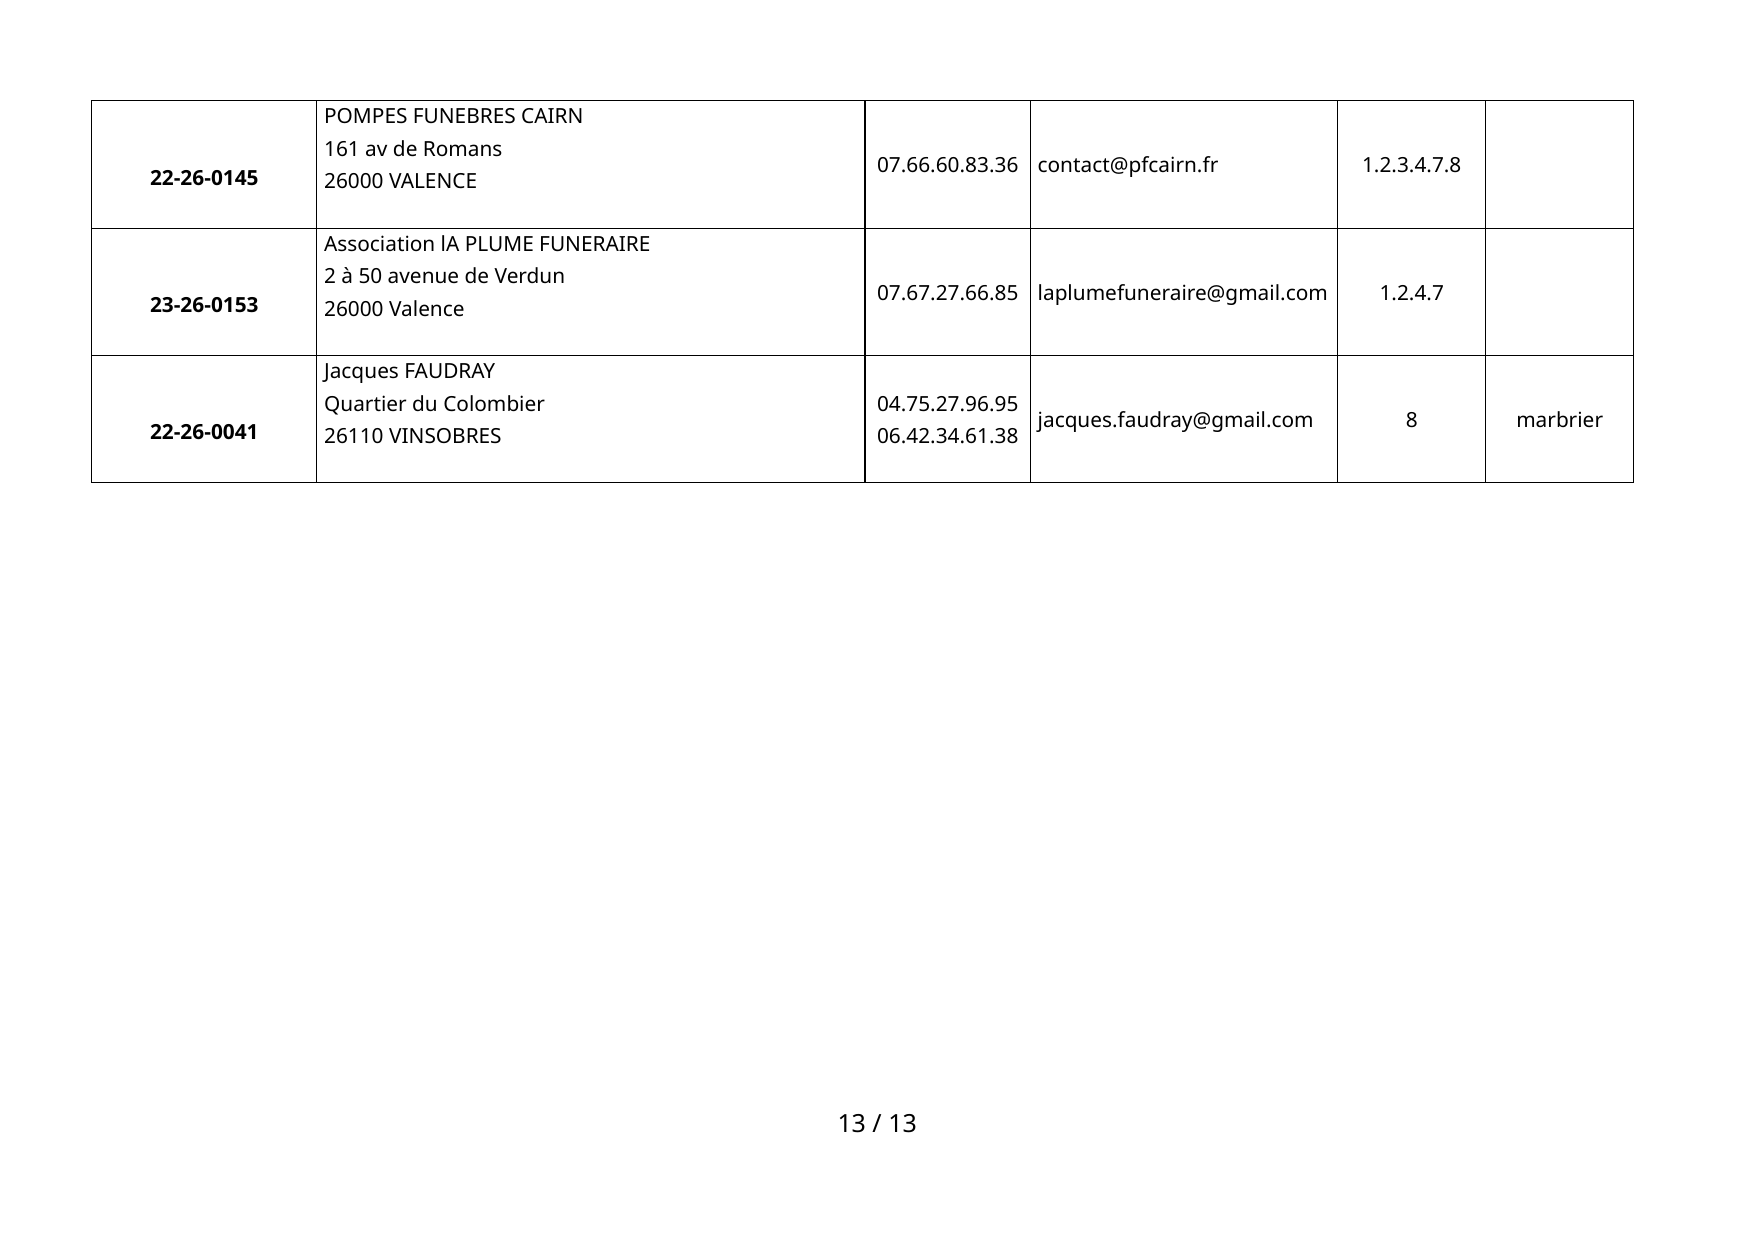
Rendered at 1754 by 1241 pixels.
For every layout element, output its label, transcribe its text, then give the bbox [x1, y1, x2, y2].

table_cell [1486, 101, 1633, 228]
table_cell 22-26-0041 [92, 356, 316, 482]
table_cell 1.2.4.7 [1338, 229, 1485, 355]
table_cell 07.66.60.83.36 [866, 101, 1030, 228]
table_cell contact@pfcairn.fr [1031, 101, 1337, 228]
table_cell 07.67.27.66.85 [866, 229, 1030, 355]
table_cell Jacques FAUDRAY Quartier du Colombier 26110 VINSOBRES [317, 356, 864, 482]
table_cell 1.2.3.4.7.8 [1338, 101, 1485, 228]
table_cell 8 [1338, 356, 1485, 482]
table_cell 22-26-0145 [92, 101, 316, 228]
table_cell POMPES FUNEBRES CAIRN 161 av de Romans 26000 VALENCE [317, 101, 864, 228]
table_cell Association lA PLUME FUNERAIRE 2 à 50 avenue de Verdun 26000 Valence [317, 229, 864, 355]
table_cell laplumefuneraire@gmail.com [1031, 229, 1337, 355]
table_cell marbrier [1486, 356, 1633, 482]
table_cell [1486, 229, 1633, 355]
table_cell 04.75.27.96.95 06.42.34.61.38 [866, 356, 1030, 482]
table_cell jacques.faudray@gmail.com [1031, 356, 1337, 482]
table_cell 23-26-0153 [92, 229, 316, 355]
